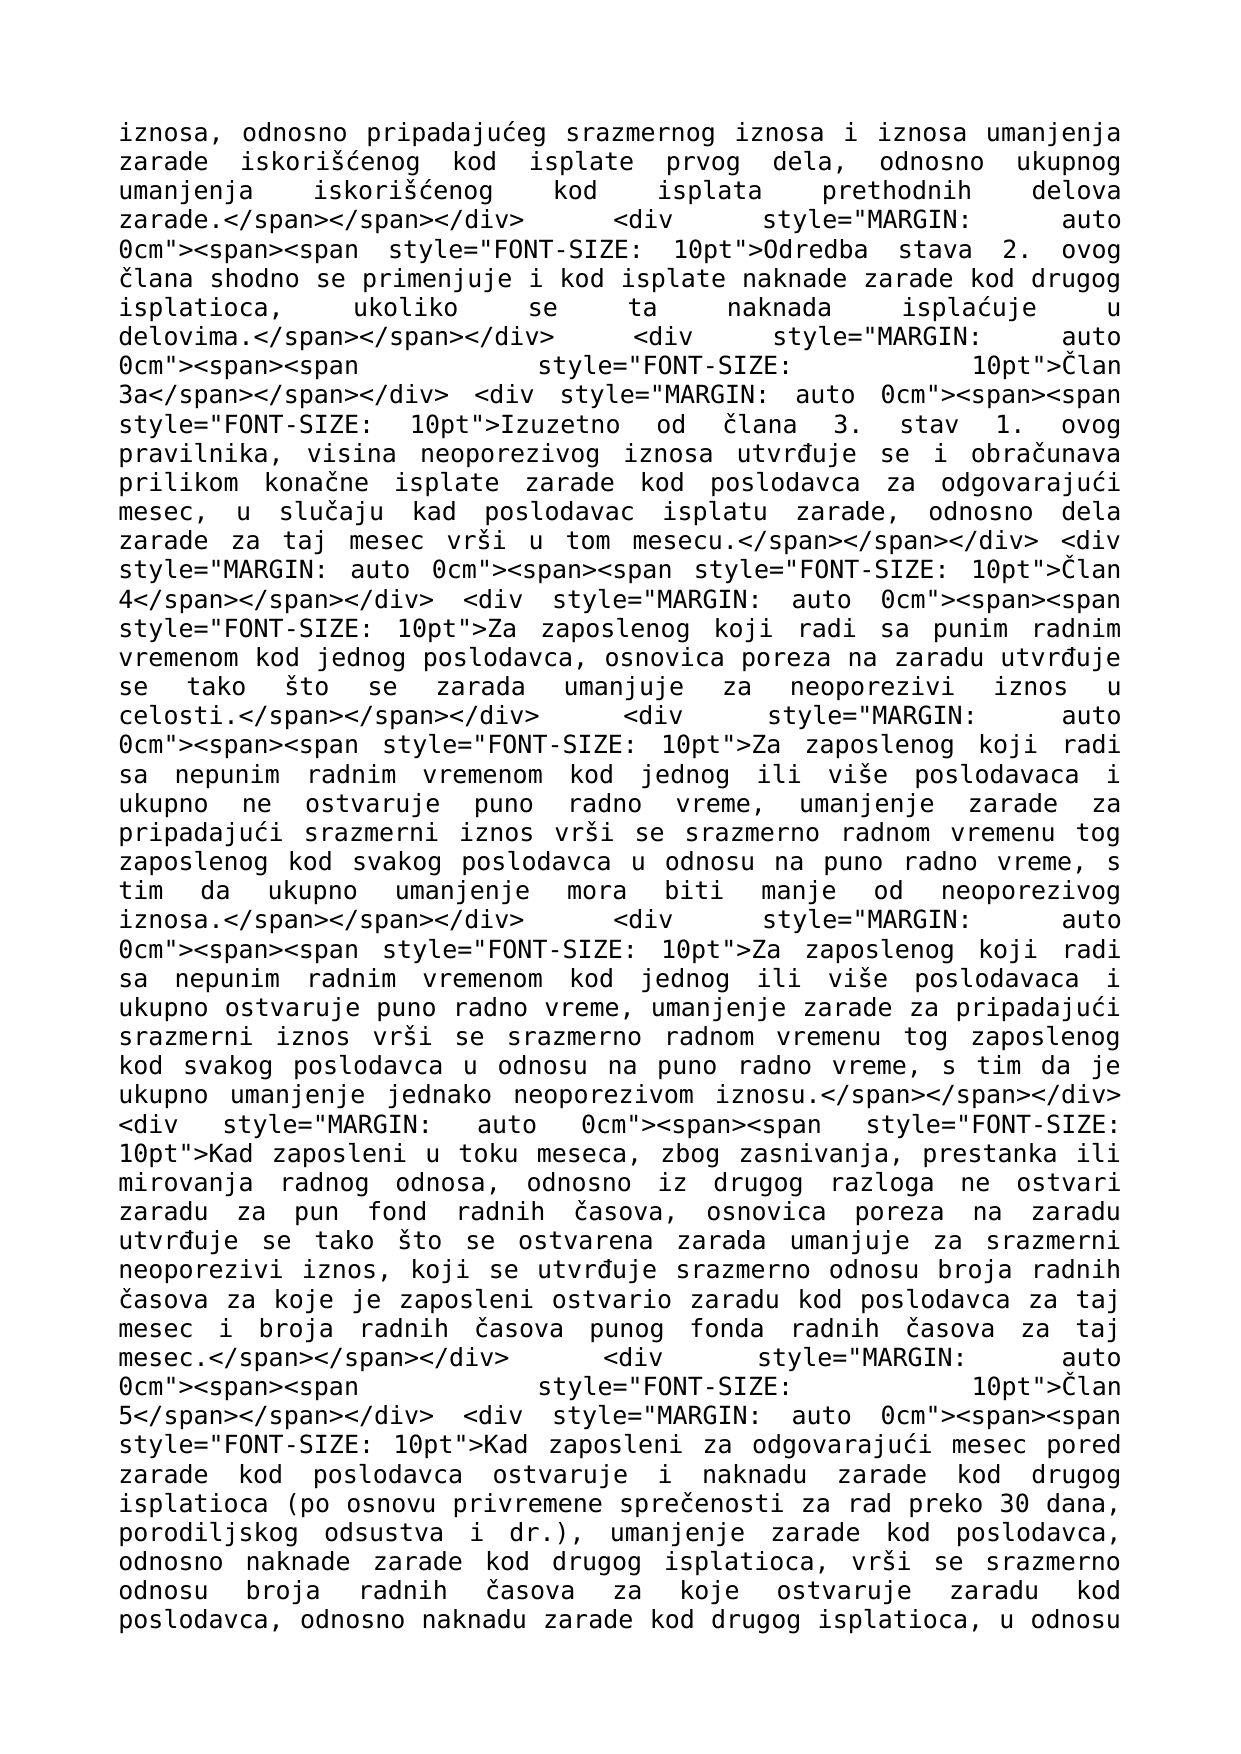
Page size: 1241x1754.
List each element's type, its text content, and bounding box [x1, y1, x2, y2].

text iznosa, odnosno pripadajućeg srazmernog iznosa i iznosa umanjenja zarade iskorišćenog kod isplate prvog dela, odnosno ukupnog umanjenja iskorišćenog kod isplata prethodnih delova zarade.</span></span></div> <div style="MARGIN: auto 0cm"><span><span style="FONT-SIZE: 10pt">Odredba stava 2. ovog člana shodno se primenjuje i kod isplate naknade zarade kod drugog isplatioca, ukoliko se ta naknada isplaćuje u delovima.</span></span></div> <div style="MARGIN: auto 0cm"><span><span style="FONT-SIZE: 10pt">Član 3a</span></span></div> <div style="MARGIN: auto 0cm"><span><span style="FONT-SIZE: 10pt">Izuzetno od člana 3. stav 1. ovog pravilnika, visina neoporezivog iznosa utvrđuje se i obračunava prilikom konačne isplate zarade kod poslodavca za odgovarajući mesec, u slučaju kad poslodavac isplatu zarade, odnosno dela zarade za taj mesec vrši u tom mesecu.</span></span></div> <div style="MARGIN: auto 0cm"><span><span style="FONT-SIZE: 10pt">Član 4</span></span></div> <div style="MARGIN: auto 0cm"><span><span style="FONT-SIZE: 10pt">Za zaposlenog koji radi sa punim radnim vremenom kod jednog poslodavca, osnovica poreza na zaradu utvrđuje se tako što se zarada umanjuje za neoporezivi iznos u celosti.</span></span></div> <div style="MARGIN: auto 0cm"><span><span style="FONT-SIZE: 10pt">Za zaposlenog koji radi sa nepunim radnim vremenom kod jednog ili više poslodavaca i ukupno ne ostvaruje puno radno vreme, umanjenje zarade za pripadajući srazmerni iznos vrši se srazmerno radnom vremenu tog zaposlenog kod svakog poslodavca u odnosu na puno radno vreme, s tim da ukupno umanjenje mora biti manje od neoporezivog iznosa.</span></span></div> <div style="MARGIN: auto 0cm"><span><span style="FONT-SIZE: 10pt">Za zaposlenog koji radi sa nepunim radnim vremenom kod jednog ili više poslodavaca i ukupno ostvaruje puno radno vreme, umanjenje zarade za pripadajući srazmerni iznos vrši se srazmerno radnom vremenu tog zaposlenog kod svakog poslodavca u odnosu na puno radno vreme, s tim da je ukupno umanjenje jednako neoporezivom iznosu.</span></span></div> <div style="MARGIN: auto 0cm"><span><span style="FONT-SIZE: 10pt">Kad zaposleni u toku meseca, zbog zasnivanja, prestanka ili mirovanja radnog odnosa, odnosno iz drugog razloga ne ostvari zaradu za pun fond radnih časova, osnovica poreza na zaradu utvrđuje se tako što se ostvarena zarada umanjuje za srazmerni neoporezivi iznos, koji se utvrđuje srazmerno odnosu broja radnih časova za koje je zaposleni ostvario zaradu kod poslodavca za taj mesec i broja radnih časova punog fonda radnih časova za taj mesec.</span></span></div> <div style="MARGIN: auto 0cm"><span><span style="FONT-SIZE: 10pt">Član 5</span></span></div> <div style="MARGIN: auto 0cm"><span><span style="FONT-SIZE: 10pt">Kad zaposleni za odgovarajući mesec pored zarade kod poslodavca ostvaruje i naknadu zarade kod drugog isplatioca (po osnovu privremene sprečenosti za rad preko 30 dana, porodiljskog odsustva i dr.), umanjenje zarade kod poslodavca, odnosno naknade zarade kod drugog isplatioca, vrši se srazmerno odnosu broja radnih časova za koje ostvaruje zaradu kod poslodavca, odnosno naknadu zarade kod drugog isplatioca, u odnosu [118, 118, 1122, 1635]
